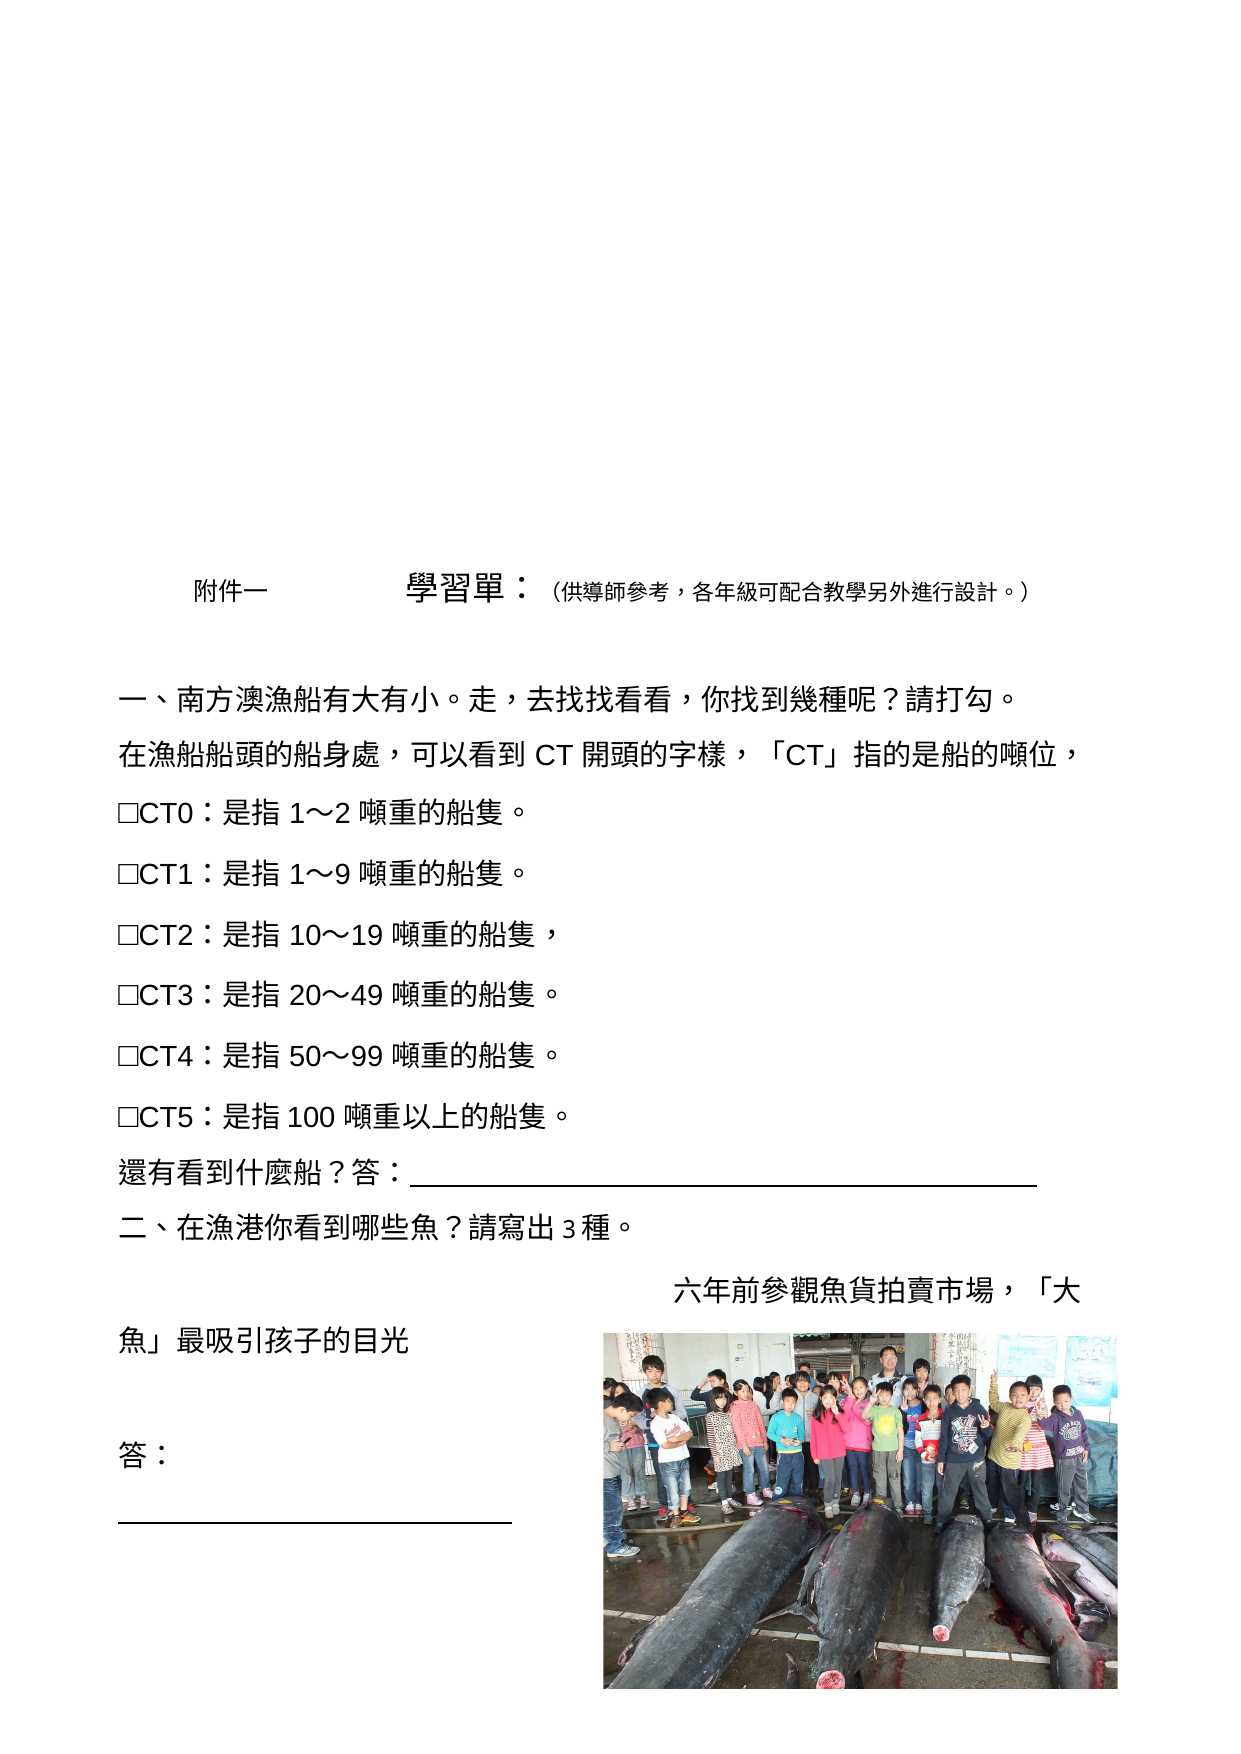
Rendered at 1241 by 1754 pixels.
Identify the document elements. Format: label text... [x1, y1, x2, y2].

text □CT2：是指 10～19 噸重的船隻， [118, 914, 1122, 952]
text 還有看到什麼船？答： [118, 1156, 1122, 1190]
text 二、在漁港你看到哪些魚？請寫出3種。 [118, 1211, 1122, 1246]
text □CT1：是指 1～9 噸重的船隻。 [118, 853, 1122, 892]
picture [603, 1333, 1118, 1689]
text □CT4：是指 50～99 噸重的船隻。 [118, 1035, 1122, 1073]
text □CT3：是指 20～49 噸重的船隻。 [118, 974, 1122, 1013]
text □CT0：是指 1～2 噸重的船隻。 [118, 792, 1122, 831]
text 一、南方澳漁船有大有小。走，去找找看看，你找到幾種呢？請打勾。 [118, 683, 1122, 716]
text [1118, 1439, 1122, 1472]
text 六年前參觀魚貨拍賣市場，「大魚」最吸引孩子的目光 [118, 1267, 1122, 1360]
text 答： [118, 1439, 603, 1472]
list 附件一 學習單：（供導師參考，各年級可配合教學另外進行設計。） [156, 561, 1122, 610]
text 在漁船船頭的船身處，可以看到 CT 開頭的字樣，「CT」指的是船的噸位， [118, 738, 1122, 771]
text □CT5：是指100 噸重以上的船隻。 [118, 1096, 1122, 1134]
